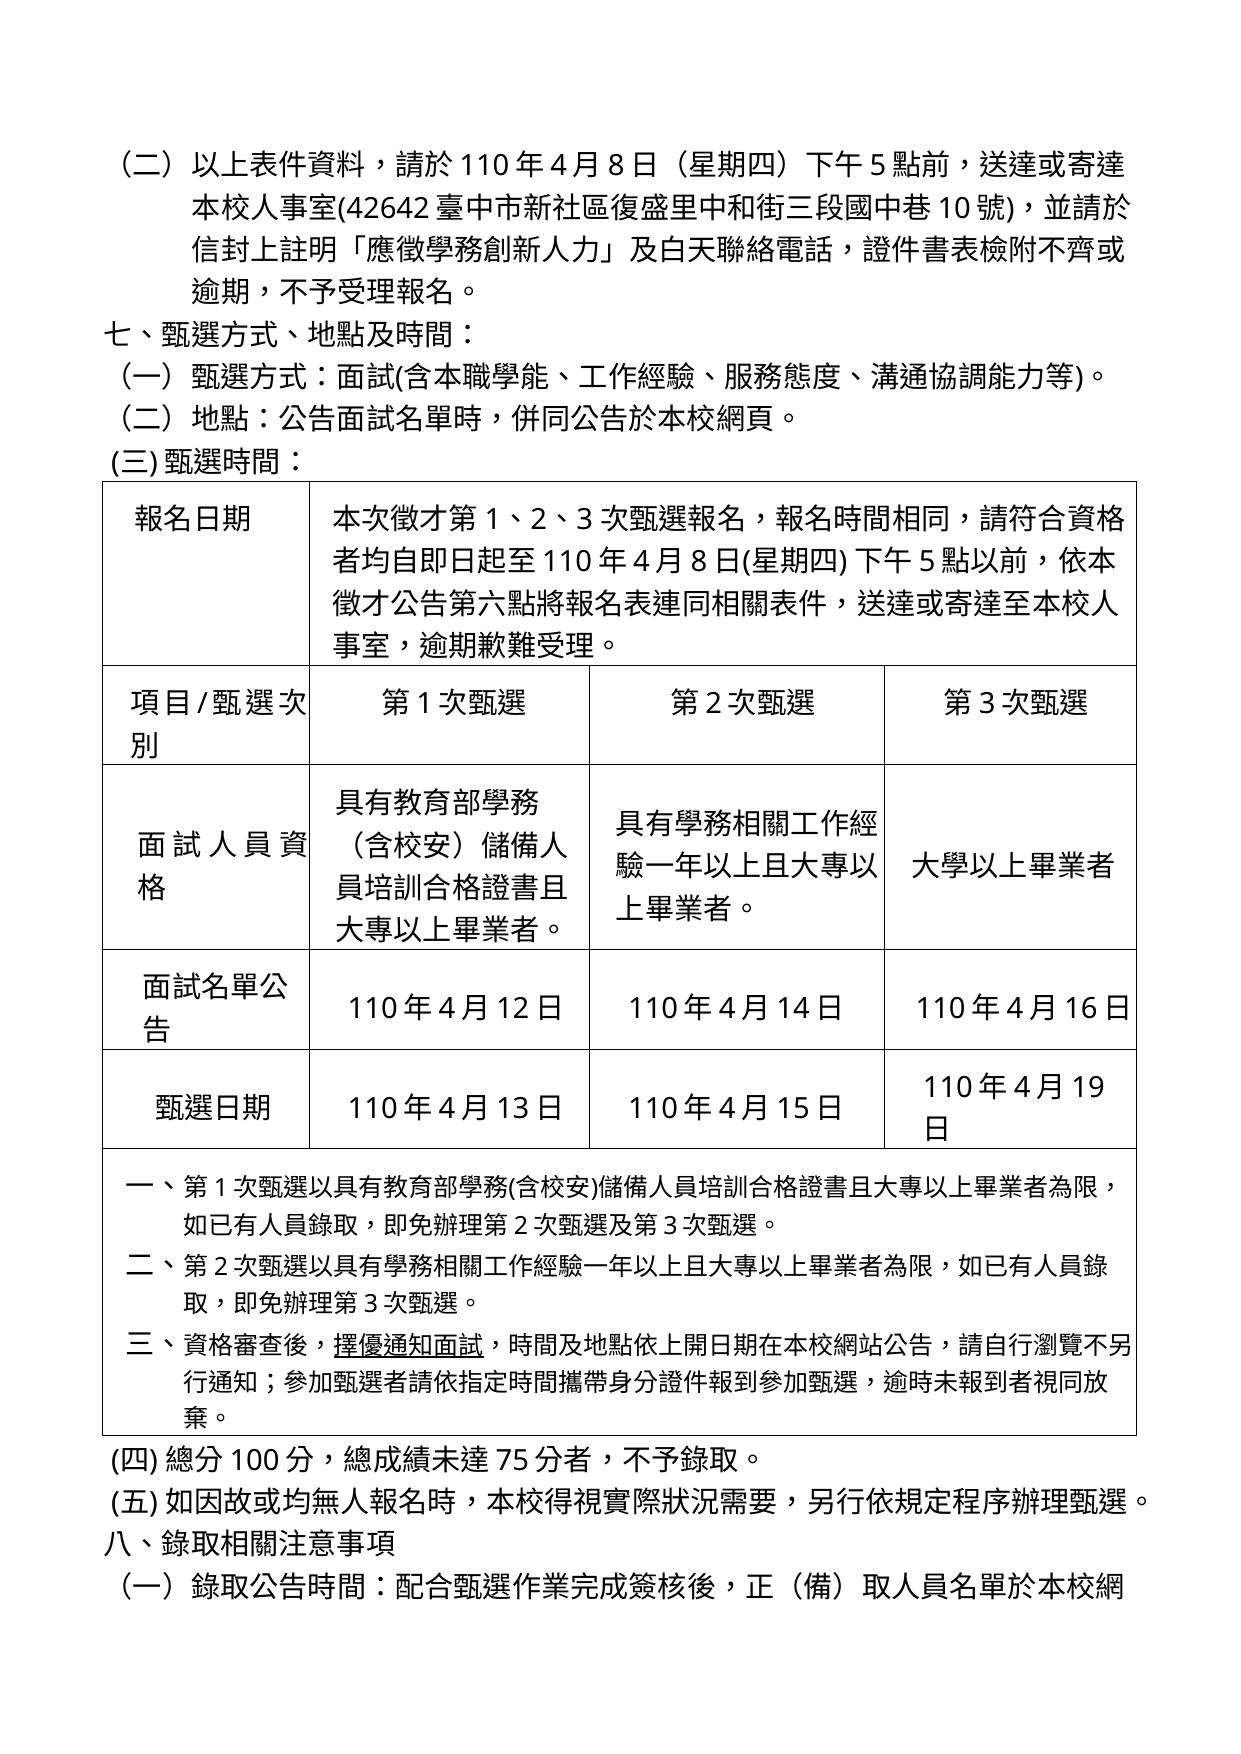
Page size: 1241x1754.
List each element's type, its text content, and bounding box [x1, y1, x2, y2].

text （二）以上表件資料，請於110年4月8日（星期四）下午5點前，送達或寄達本校人事室(42642臺中市新社區復盛里中和街三段國中巷10號)，並請於信封上註明「應徵學務創新人力」及白天聯絡電話，證件書表檢附不齊或逾期，不予受理報名。 [103, 142, 1137, 311]
table_cell 110年4月16日 [885, 950, 1136, 1048]
table_cell 110年4月15日 [590, 1050, 884, 1148]
table_cell 第1次甄選 [310, 666, 589, 764]
text （二）地點：公告面試名單時，併同公告於本校網頁。 [103, 396, 1137, 438]
table_cell 110年4月14日 [590, 950, 884, 1048]
table_cell 110年4月12日 [310, 950, 589, 1048]
table_cell 具有學務相關工作經驗一年以上且大專以上畢業者。 [590, 765, 884, 949]
table_cell 110年4月19日 [885, 1050, 1136, 1148]
table_cell 面試名單公告 [103, 950, 309, 1048]
text 七、甄選方式、地點及時間： [103, 311, 1137, 353]
table_cell 110年4月13日 [310, 1050, 589, 1148]
table_header 報名日期 [103, 482, 309, 665]
table_header 本次徵才第 1、2、3 次甄選報名，報名時間相同，請符合資格者均自即日起至110年4月8日(星期四) 下午5點以前，依本徵才公告第六點將報名表連同相關表件，送達或寄達至本校人事室，逾期歉難受理。 [310, 482, 1136, 665]
table_cell 項目/甄選次別 [103, 666, 309, 764]
table_cell 第1次甄選以具有教育部學務(含校安)儲備人員培訓合格證書且大專以上畢業者為限，如已有人員錄取，即免辦理第2次甄選及第3次甄選。 第2次甄選以具有學務相關工作經驗一年以上且大專以上畢業者為限，如已有人員錄取，即免辦理第3次甄選。 資格審查後，擇優通知面試，時間及地點依上開日期在本校網站公告，請自行瀏覽不另行通知；參加甄選者請依指定時間攜帶身分證件報到參加甄選，逾時未報到者視同放棄。 [103, 1149, 1136, 1435]
text (五) 如因故或均無人報名時，本校得視實際狀況需要，另行依規定程序辦理甄選。 [103, 1478, 1137, 1521]
table_cell 大學以上畢業者 [885, 765, 1136, 949]
text （一）甄選方式：面試(含本職學能、工作經驗、服務態度、溝通協調能力等)。 [103, 353, 1137, 396]
text 八、錄取相關注意事項 [103, 1521, 1137, 1563]
table_cell 甄選日期 [103, 1050, 309, 1148]
text (三) 甄選時間： [103, 438, 1137, 481]
table_cell 第3次甄選 [885, 666, 1136, 764]
table_cell 面試人員資格 [103, 765, 309, 949]
table_cell 具有教育部學務 （含校安）儲備人員培訓合格證書且大專以上畢業者。 [310, 765, 589, 949]
table_cell 第2次甄選 [590, 666, 884, 764]
text （一）錄取公告時間：配合甄選作業完成簽核後，正（備）取人員名單於本校網 [103, 1563, 1137, 1606]
text (四) 總分100分，總成績未達75分者，不予錄取。 [103, 1436, 1137, 1478]
